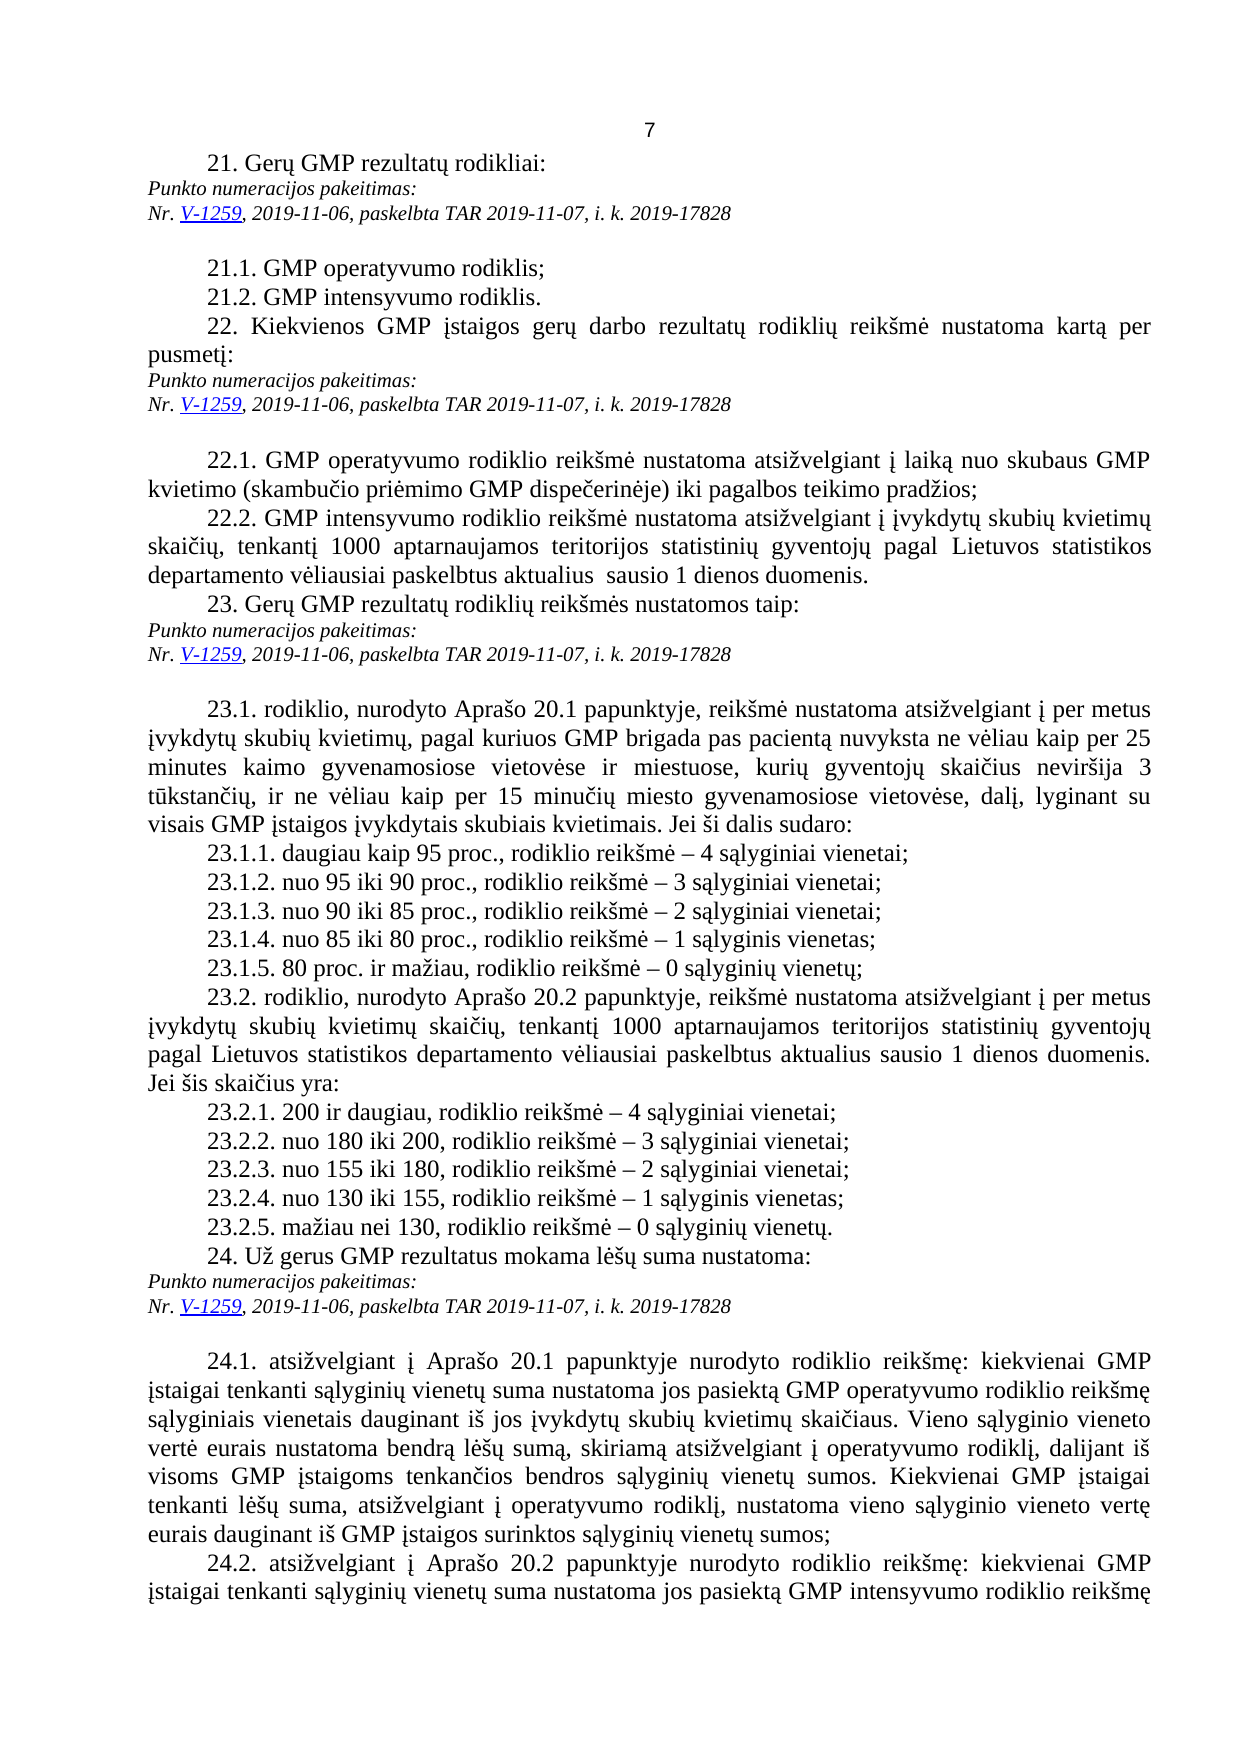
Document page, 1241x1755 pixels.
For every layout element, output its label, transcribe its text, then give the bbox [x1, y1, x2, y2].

text 23.1.2. nuo 95 iki 90 proc., rodiklio reikšmė – 3 sąlyginiai vienetai; [148, 867, 1152, 896]
text Punkto numeracijos pakeitimas: [148, 368, 1152, 392]
text 23.2.4. nuo 130 iki 155, rodiklio reikšmė – 1 sąlyginis vienetas; [148, 1183, 1152, 1212]
text 22.2. GMP intensyvumo rodiklio reikšmė nustatoma atsižvelgiant į įvykdytų skubių kvietimų skaičių, tenkantį 1000 aptarnaujamos teritorijos statistinių gyventojų pagal Lietuvos statistikos departamento vėliausiai paskelbtus aktualius sausio 1 dienos duomenis. [148, 503, 1152, 589]
text 23.2.1. 200 ir daugiau, rodiklio reikšmė – 4 sąlyginiai vienetai; [148, 1097, 1152, 1126]
text Punkto numeracijos pakeitimas: [148, 1269, 1152, 1293]
text 23.1.4. nuo 85 iki 80 proc., rodiklio reikšmė – 1 sąlyginis vienetas; [148, 924, 1152, 953]
text Punkto numeracijos pakeitimas: [148, 618, 1152, 642]
text 24.2. atsižvelgiant į Aprašo 20.2 papunktyje nurodyto rodiklio reikšmę: kiekvienai GMP įstaigai tenkanti sąlyginių vienetų suma nustatoma jos pasiektą GMP intensyvumo rodiklio reikšmę [148, 1548, 1152, 1605]
text 23.2. rodiklio, nurodyto Aprašo 20.2 papunktyje, reikšmė nustatoma atsižvelgiant į per metus įvykdytų skubių kvietimų skaičių, tenkantį 1000 aptarnaujamos teritorijos statistinių gyventojų pagal Lietuvos statistikos departamento vėliausiai paskelbtus aktualius sausio 1 dienos duomenis. Jei šis skaičius yra: [148, 982, 1152, 1097]
text 23.1. rodiklio, nurodyto Aprašo 20.1 papunktyje, reikšmė nustatoma atsižvelgiant į per metus įvykdytų skubių kvietimų, pagal kuriuos GMP brigada pas pacientą nuvyksta ne vėliau kaip per 25 minutes kaimo gyvenamosiose vietovėse ir miestuose, kurių gyventojų skaičius neviršija 3 tūkstančių, ir ne vėliau kaip per 15 minučių miesto gyvenamosiose vietovėse, dalį, lyginant su visais GMP įstaigos įvykdytais skubiais kvietimais. Jei ši dalis sudaro: [148, 694, 1152, 838]
text 23. Gerų GMP rezultatų rodiklių reikšmės nustatomos taip: [148, 589, 1152, 618]
text Nr. V-1259, 2019-11-06, paskelbta TAR 2019-11-07, i. k. 2019-17828 [148, 200, 1152, 224]
text 21.2. GMP intensyvumo rodiklis. [148, 282, 1152, 311]
text Nr. V-1259, 2019-11-06, paskelbta TAR 2019-11-07, i. k. 2019-17828 [148, 1293, 1152, 1318]
text 21. Gerų GMP rezultatų rodikliai: [148, 148, 1152, 176]
text 23.2.5. mažiau nei 130, rodiklio reikšmė – 0 sąlyginių vienetų. [148, 1212, 1152, 1241]
text 23.2.2. nuo 180 iki 200, rodiklio reikšmė – 3 sąlyginiai vienetai; [148, 1126, 1152, 1154]
text 23.2.3. nuo 155 iki 180, rodiklio reikšmė – 2 sąlyginiai vienetai; [148, 1154, 1152, 1183]
text 22.1. GMP operatyvumo rodiklio reikšmė nustatoma atsižvelgiant į laiką nuo skubaus GMP kvietimo (skambučio priėmimo GMP dispečerinėje) iki pagalbos teikimo pradžios; [148, 445, 1152, 503]
text 21.1. GMP operatyvumo rodiklis; [148, 253, 1152, 282]
text 23.1.5. 80 proc. ir mažiau, rodiklio reikšmė – 0 sąlyginių vienetų; [148, 953, 1152, 982]
text 23.1.3. nuo 90 iki 85 proc., rodiklio reikšmė – 2 sąlyginiai vienetai; [148, 896, 1152, 924]
text 23.1.1. daugiau kaip 95 proc., rodiklio reikšmė – 4 sąlyginiai vienetai; [148, 838, 1152, 867]
text Nr. V-1259, 2019-11-06, paskelbta TAR 2019-11-07, i. k. 2019-17828 [148, 392, 1152, 416]
text 24. Už gerus GMP rezultatus mokama lėšų suma nustatoma: [148, 1241, 1152, 1269]
text Punkto numeracijos pakeitimas: [148, 176, 1152, 200]
text 22. Kiekvienos GMP įstaigos gerų darbo rezultatų rodiklių reikšmė nustatoma kartą per pusmetį: [148, 311, 1152, 368]
text 24.1. atsižvelgiant į Aprašo 20.1 papunktyje nurodyto rodiklio reikšmę: kiekvienai GMP įstaigai tenkanti sąlyginių vienetų suma nustatoma jos pasiektą GMP operatyvumo rodiklio reikšmę sąlyginiais vienetais dauginant iš jos įvykdytų skubių kvietimų skaičiaus. Vieno sąlyginio vieneto vertė eurais nustatoma bendrą lėšų sumą, skiriamą atsižvelgiant į operatyvumo rodiklį, dalijant iš visoms GMP įstaigoms tenkančios bendros sąlyginių vienetų sumos. Kiekvienai GMP įstaigai tenkanti lėšų suma, atsižvelgiant į operatyvumo rodiklį, nustatoma vieno sąlyginio vieneto vertę eurais dauginant iš GMP įstaigos surinktos sąlyginių vienetų sumos; [148, 1346, 1152, 1548]
text Nr. V-1259, 2019-11-06, paskelbta TAR 2019-11-07, i. k. 2019-17828 [148, 642, 1152, 666]
